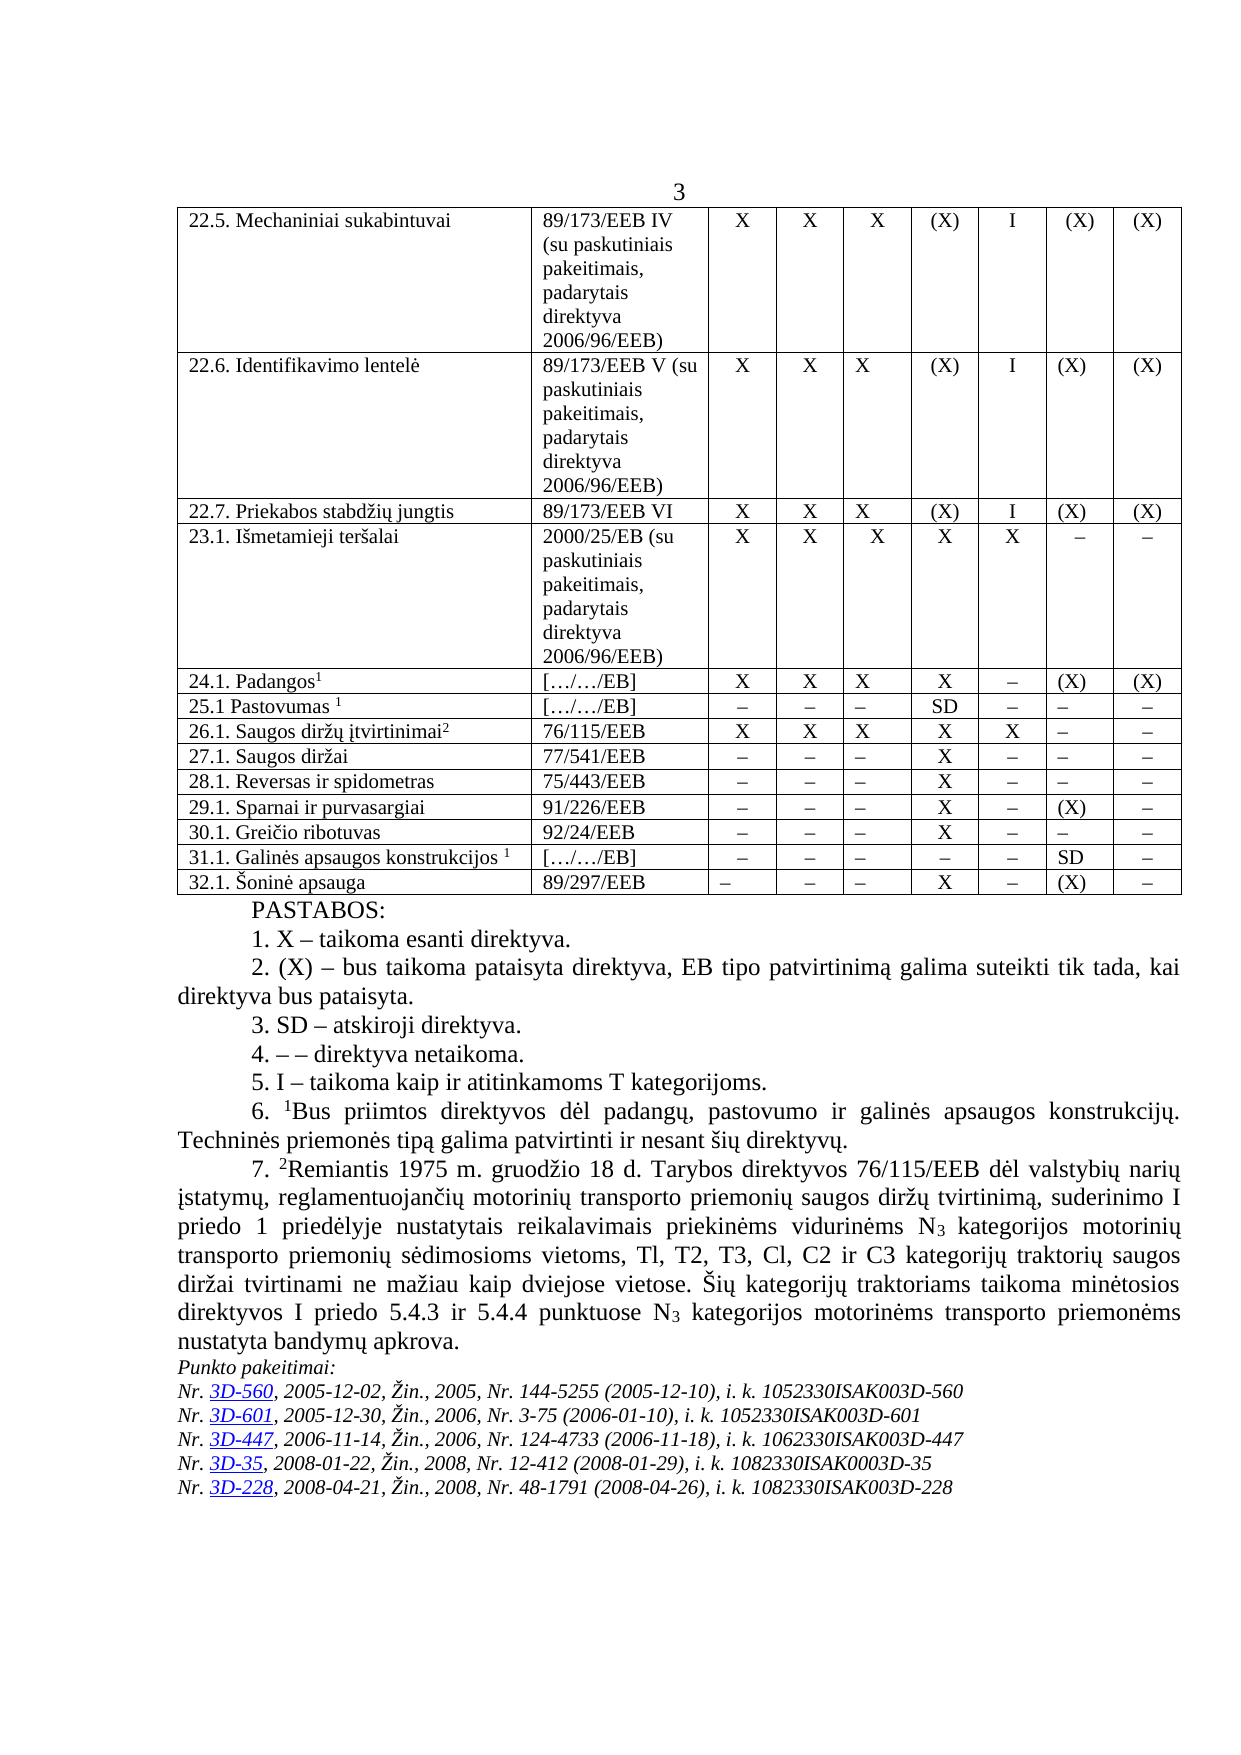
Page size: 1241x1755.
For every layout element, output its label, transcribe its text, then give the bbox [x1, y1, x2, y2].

table_cell (X) [1047, 669, 1113, 693]
table_cell 76/115/EEB [532, 719, 708, 743]
table_cell (X) [1114, 353, 1181, 497]
table_cell – [979, 694, 1046, 718]
table_cell – [777, 795, 843, 819]
table_cell 91/226/EEB [532, 795, 708, 819]
table_cell 23.1. Išmetamieji teršalai [178, 524, 531, 668]
table_cell 89/297/EEB [532, 870, 708, 894]
table_cell (X) [1047, 353, 1113, 497]
table_cell X [709, 524, 776, 668]
table_cell 89/173/EEB IV (su paskutiniais pakeitimais, padarytais direktyva 2006/96/EEB) [532, 208, 708, 352]
table_cell 22.5. Mechaniniai sukabintuvai [178, 208, 531, 352]
table_cell X [844, 669, 911, 693]
table_cell […/…/EB] [532, 669, 708, 693]
table_cell – [709, 795, 776, 819]
text 5. I – taikoma kaip ir atitinkamoms T kategorijoms. [177, 1067, 1181, 1096]
table_cell X [777, 719, 843, 743]
text Nr. 3D-35, 2008-01-22, Žin., 2008, Nr. 12-412 (2008-01-29), i. k. 1082330ISAK0003D-35 [177, 1451, 1181, 1475]
table_cell 75/443/EEB [532, 770, 708, 793]
table_cell X [777, 669, 843, 693]
table_cell – [1047, 694, 1113, 718]
table_cell (X) [1047, 870, 1113, 894]
table_cell – [844, 770, 911, 793]
table_cell X [777, 524, 843, 668]
table_cell – [709, 870, 776, 894]
table_cell – [844, 694, 911, 718]
table_cell X [709, 719, 776, 743]
table_cell – [777, 694, 843, 718]
table_cell X [844, 208, 911, 352]
table_cell X [709, 669, 776, 693]
table_cell (X) [1047, 208, 1113, 352]
text 6. 1Bus priimtos direktyvos dėl padangų, pastovumo ir galinės apsaugos konstrukcijų. Techninės priemonės tipą galima patvirtinti ir nesant šių direktyvų. [177, 1096, 1181, 1154]
table_cell X [709, 499, 776, 523]
table_cell (X) [1114, 499, 1181, 523]
table_cell 2000/25/EB (su paskutiniais pakeitimais, padarytais direktyva 2006/96/EEB) [532, 524, 708, 668]
table_cell – [709, 770, 776, 793]
text 7. 2Remiantis 1975 m. gruodžio 18 d. Tarybos direktyvos 76/115/EEB dėl valstybių narių įstatymų, reglamentuojančių motorinių transporto priemonių saugos diržų tvirtinimą, suderinimo I priedo 1 priedėlyje nustatytais reikalavimais priekinėms vidurinėms N3 kategorijos motorinių transporto priemonių sėdimosioms vietoms, Tl, T2, T3, Cl, C2 ir C3 kategorijų traktorių saugos diržai tvirtinami ne mažiau kaip dviejose vietose. Šių kategorijų traktoriams taikoma minėtosios direktyvos I priedo 5.4.3 ir 5.4.4 punktuose N3 kategorijos motorinėms transporto priemonėms nustatyta bandymų apkrova. [177, 1154, 1181, 1355]
table_cell X [912, 820, 978, 844]
text 4. – – direktyva netaikoma. [177, 1039, 1181, 1067]
table_cell – [709, 744, 776, 768]
table_cell 89/173/EEB V (su paskutiniais pakeitimais, padarytais direktyva 2006/96/EEB) [532, 353, 708, 497]
table_cell 22.6. Identifikavimo lentelė [178, 353, 531, 497]
table_cell – [844, 744, 911, 768]
table_cell X [844, 524, 911, 668]
table_cell – [709, 820, 776, 844]
table_cell (X) [912, 499, 978, 523]
table_cell – [777, 744, 843, 768]
table_cell – [709, 845, 776, 869]
table_cell (X) [912, 208, 978, 352]
table_cell – [777, 845, 843, 869]
table_cell – [777, 870, 843, 894]
table_cell 92/24/EEB [532, 820, 708, 844]
table_cell SD [912, 694, 978, 718]
table_cell (X) [1114, 208, 1181, 352]
table_cell 25.1 Pastovumas 1 [178, 694, 531, 718]
table_cell 31.1. Galinės apsaugos konstrukcijos 1 [178, 845, 531, 869]
table_cell X [844, 719, 911, 743]
table_cell X [844, 499, 911, 523]
table_cell 77/541/EEB [532, 744, 708, 768]
table_cell X [777, 353, 843, 497]
table_cell – [1114, 694, 1181, 718]
table_cell (X) [1047, 499, 1113, 523]
table_cell 32.1. Šoninė apsauga [178, 870, 531, 894]
table_cell – [979, 870, 1046, 894]
text PASTABOS: [177, 895, 1181, 924]
table_cell – [1114, 845, 1181, 869]
text 3. SD – atskiroji direktyva. [177, 1010, 1181, 1039]
table_cell – [979, 795, 1046, 819]
table_cell – [979, 820, 1046, 844]
table_cell – [979, 770, 1046, 793]
table_cell X [979, 524, 1046, 668]
table_cell – [1047, 524, 1113, 668]
table_cell – [777, 770, 843, 793]
table_cell – [1047, 820, 1113, 844]
table_cell X [912, 770, 978, 793]
table_cell – [979, 845, 1046, 869]
table_cell – [777, 820, 843, 844]
table_cell SD [1047, 845, 1113, 869]
table_cell – [1047, 770, 1113, 793]
table_cell I [979, 499, 1046, 523]
table_cell X [912, 524, 978, 668]
table_cell – [1114, 744, 1181, 768]
table_cell X [912, 744, 978, 768]
table_cell – [1047, 719, 1113, 743]
table_cell X [979, 719, 1046, 743]
table_cell – [1114, 770, 1181, 793]
table_cell 89/173/EEB VI [532, 499, 708, 523]
table_cell 24.1. Padangos1 [178, 669, 531, 693]
text Nr. 3D-447, 2006-11-14, Žin., 2006, Nr. 124-4733 (2006-11-18), i. k. 1062330ISAK003D-447 [177, 1427, 1181, 1451]
table_cell – [979, 744, 1046, 768]
table_cell […/…/EB] [532, 845, 708, 869]
table_cell X [709, 208, 776, 352]
table_cell 26.1. Saugos diržų įtvirtinimai2 [178, 719, 531, 743]
table_cell – [844, 870, 911, 894]
table_cell […/…/EB] [532, 694, 708, 718]
table_cell X [912, 669, 978, 693]
table_cell – [844, 820, 911, 844]
table_cell (X) [912, 353, 978, 497]
table_cell – [844, 795, 911, 819]
table_cell 22.7. Priekabos stabdžių jungtis [178, 499, 531, 523]
text Nr. 3D-601, 2005-12-30, Žin., 2006, Nr. 3-75 (2006-01-10), i. k. 1052330ISAK003D-601 [177, 1403, 1181, 1427]
table_cell I [979, 208, 1046, 352]
table_cell X [912, 870, 978, 894]
table_cell 30.1. Greičio ribotuvas [178, 820, 531, 844]
text Nr. 3D-228, 2008-04-21, Žin., 2008, Nr. 48-1791 (2008-04-26), i. k. 1082330ISAK003D-228 [177, 1475, 1181, 1499]
table_cell 29.1. Sparnai ir purvasargiai [178, 795, 531, 819]
table_cell 28.1. Reversas ir spidometras [178, 770, 531, 793]
table_cell X [709, 353, 776, 497]
table_cell – [1114, 870, 1181, 894]
table_cell – [1047, 744, 1113, 768]
table_cell – [1114, 795, 1181, 819]
table_cell – [709, 694, 776, 718]
text Punkto pakeitimai: [177, 1355, 1181, 1379]
table_cell 27.1. Saugos diržai [178, 744, 531, 768]
table_cell – [979, 669, 1046, 693]
table_cell X [912, 719, 978, 743]
text Nr. 3D-560, 2005-12-02, Žin., 2005, Nr. 144-5255 (2005-12-10), i. k. 1052330ISAK003D-560 [177, 1379, 1181, 1403]
text 2. (X) – bus taikoma pataisyta direktyva, EB tipo patvirtinimą galima suteikti tik tada, kai direktyva bus pataisyta. [177, 952, 1181, 1010]
table_cell – [844, 845, 911, 869]
table_cell (X) [1047, 795, 1113, 819]
table_cell I [979, 353, 1046, 497]
table_cell (X) [1114, 669, 1181, 693]
table_cell X [777, 499, 843, 523]
table_cell X [912, 795, 978, 819]
table_cell – [1114, 820, 1181, 844]
table_cell X [777, 208, 843, 352]
table_cell – [1114, 524, 1181, 668]
table_cell X [844, 353, 911, 497]
table_cell – [912, 845, 978, 869]
table_cell – [1114, 719, 1181, 743]
text 1. X – taikoma esanti direktyva. [177, 924, 1181, 952]
